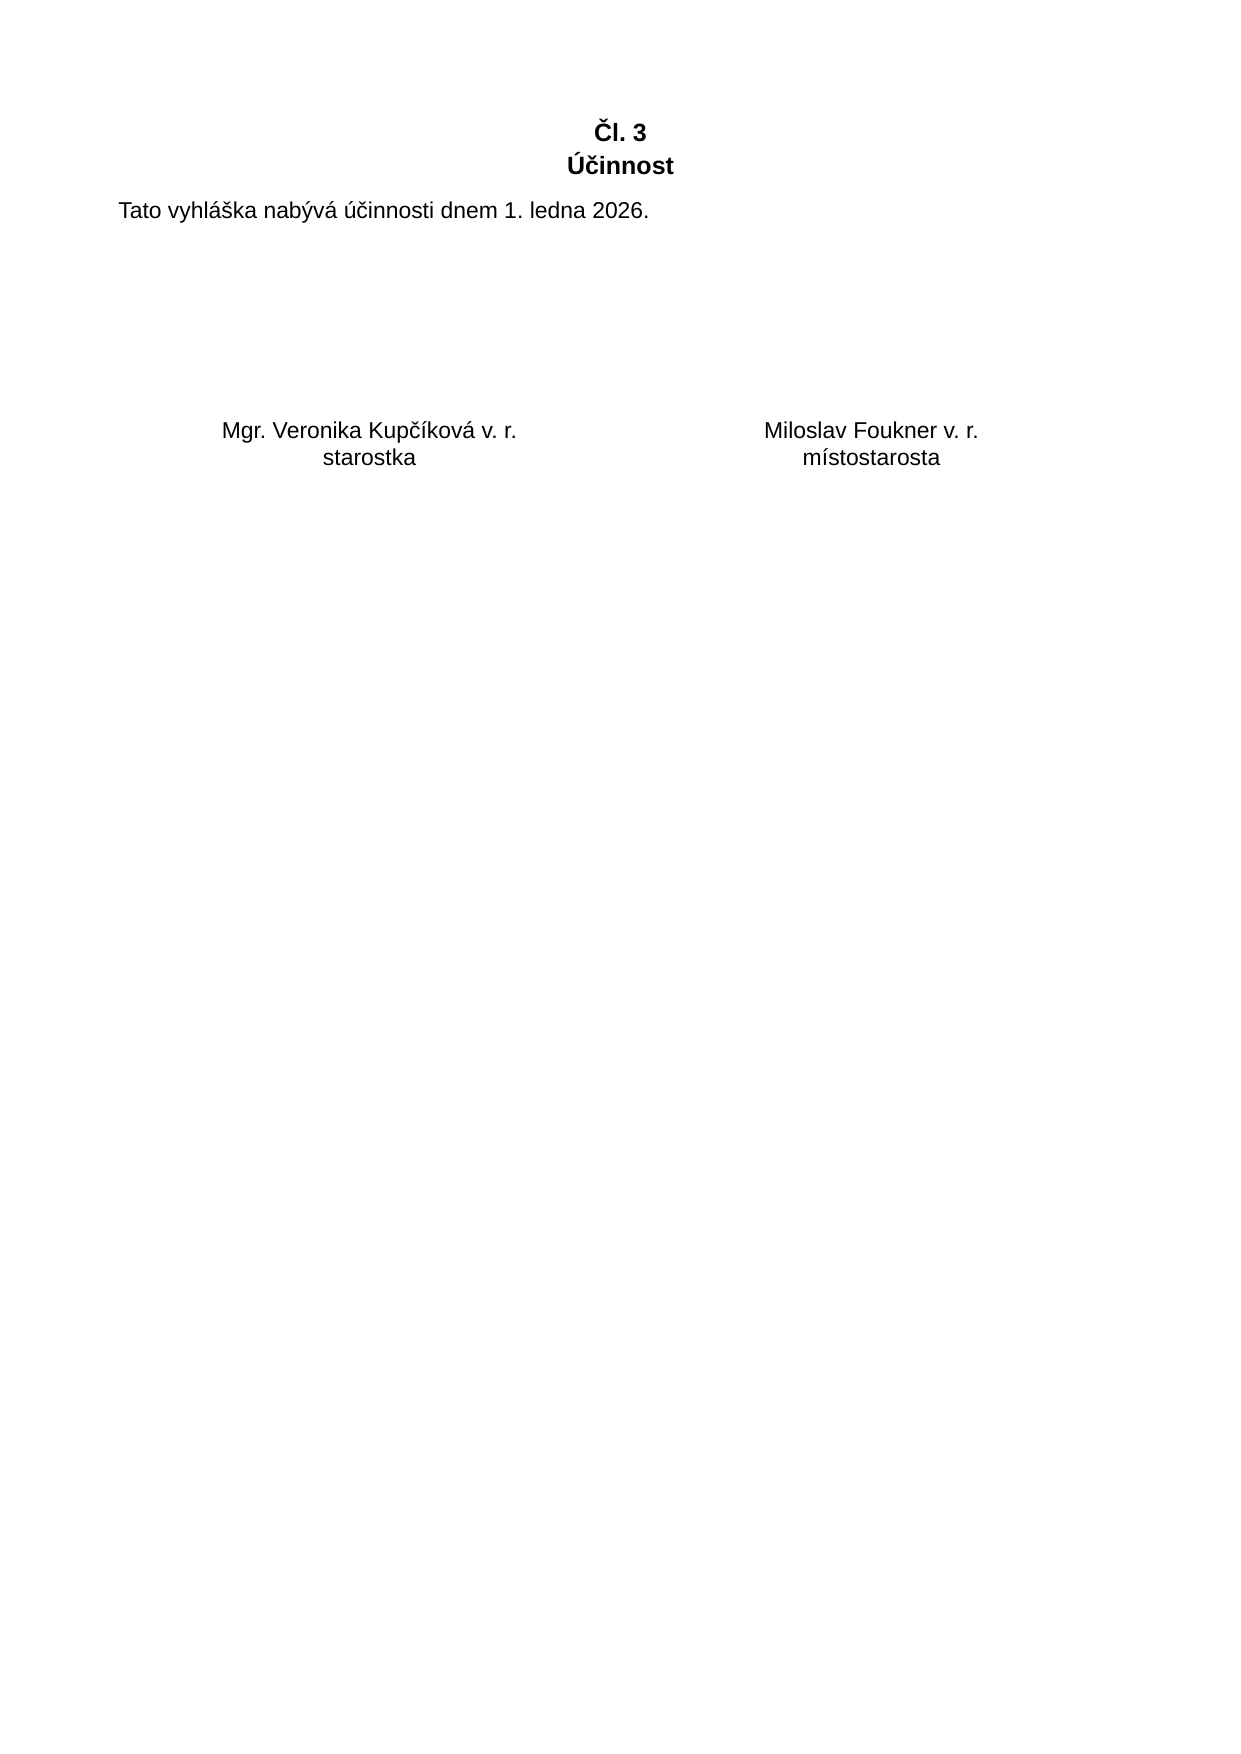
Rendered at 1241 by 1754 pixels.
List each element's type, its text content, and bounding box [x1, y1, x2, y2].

table_header Mgr. Veronika Kupčíková v. r. starostka [118, 358, 620, 476]
text Tato vyhláška nabývá účinnosti dnem 1. ledna 2026. [118, 197, 1122, 223]
subtitle Čl. 3 Účinnost [118, 118, 1122, 180]
table_header Miloslav Foukner v. r. místostarosta [620, 358, 1122, 476]
table_cell [118, 476, 620, 594]
table_cell [620, 476, 1122, 594]
